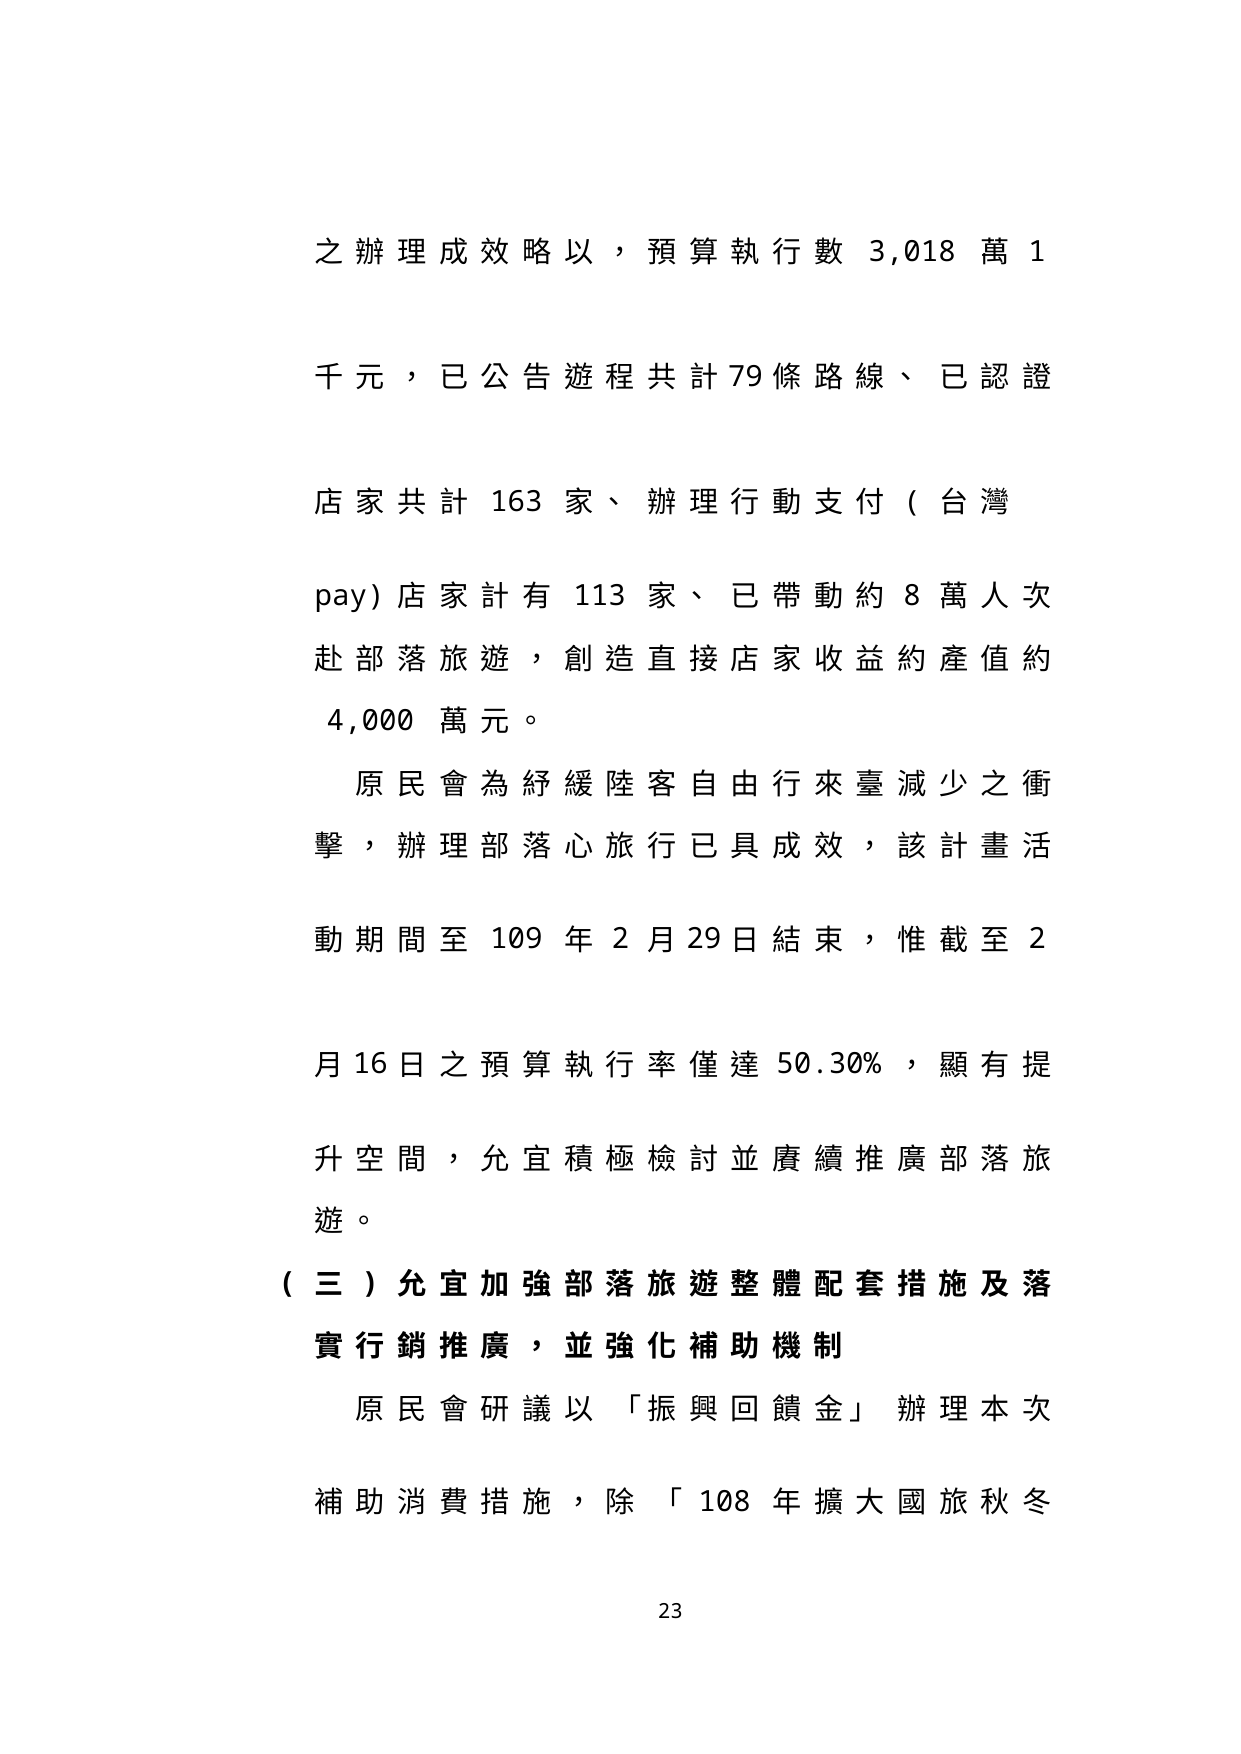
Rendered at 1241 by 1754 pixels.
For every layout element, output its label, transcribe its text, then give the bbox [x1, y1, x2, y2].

text 之辦理成效略以，預算執行數3,018萬1千元，已公告遊程共計79條路線、已認證店家共計163家、辦理行動支付(台灣pay)店家計有113家、已帶動約8萬人次赴部落旅遊，創造直接店家收益約產值約4,000萬元。 [271, 177, 1058, 740]
text 原民會為紓緩陸客自由行來臺減少之衝擊，辦理部落心旅行已具成效，該計畫活動期間至109年2月29日結束，惟截至2月16日之預算執行率僅達50.30%，顯有提升空間，允宜積極檢討並賡續推廣部落旅遊。 [271, 740, 1058, 1240]
text 原民會研議以「振興回饋金」辦理本次補助消費措施，除「108年擴大國旅秋冬遊補助計畫-部落心旅行」截至109年2月16日之預算執行率偏低，尚有改善空間外，本特別預算案中客家委員會及經濟部等機關亦提供不同形式之旅遊或產業消費補助，為避免排擠旅客至原住民族認證店家消費及使用回饋金進行再次消費之意願，允宜加強部落旅遊整體配套措施及落實行銷推廣，並強化補助機制，以利原住民族產業之振興與發展。 [271, 1365, 1058, 1552]
text (三)允宜加強部落旅遊整體配套措施及落實行銷推廣，並強化補助機制 [242, 1240, 1058, 1365]
